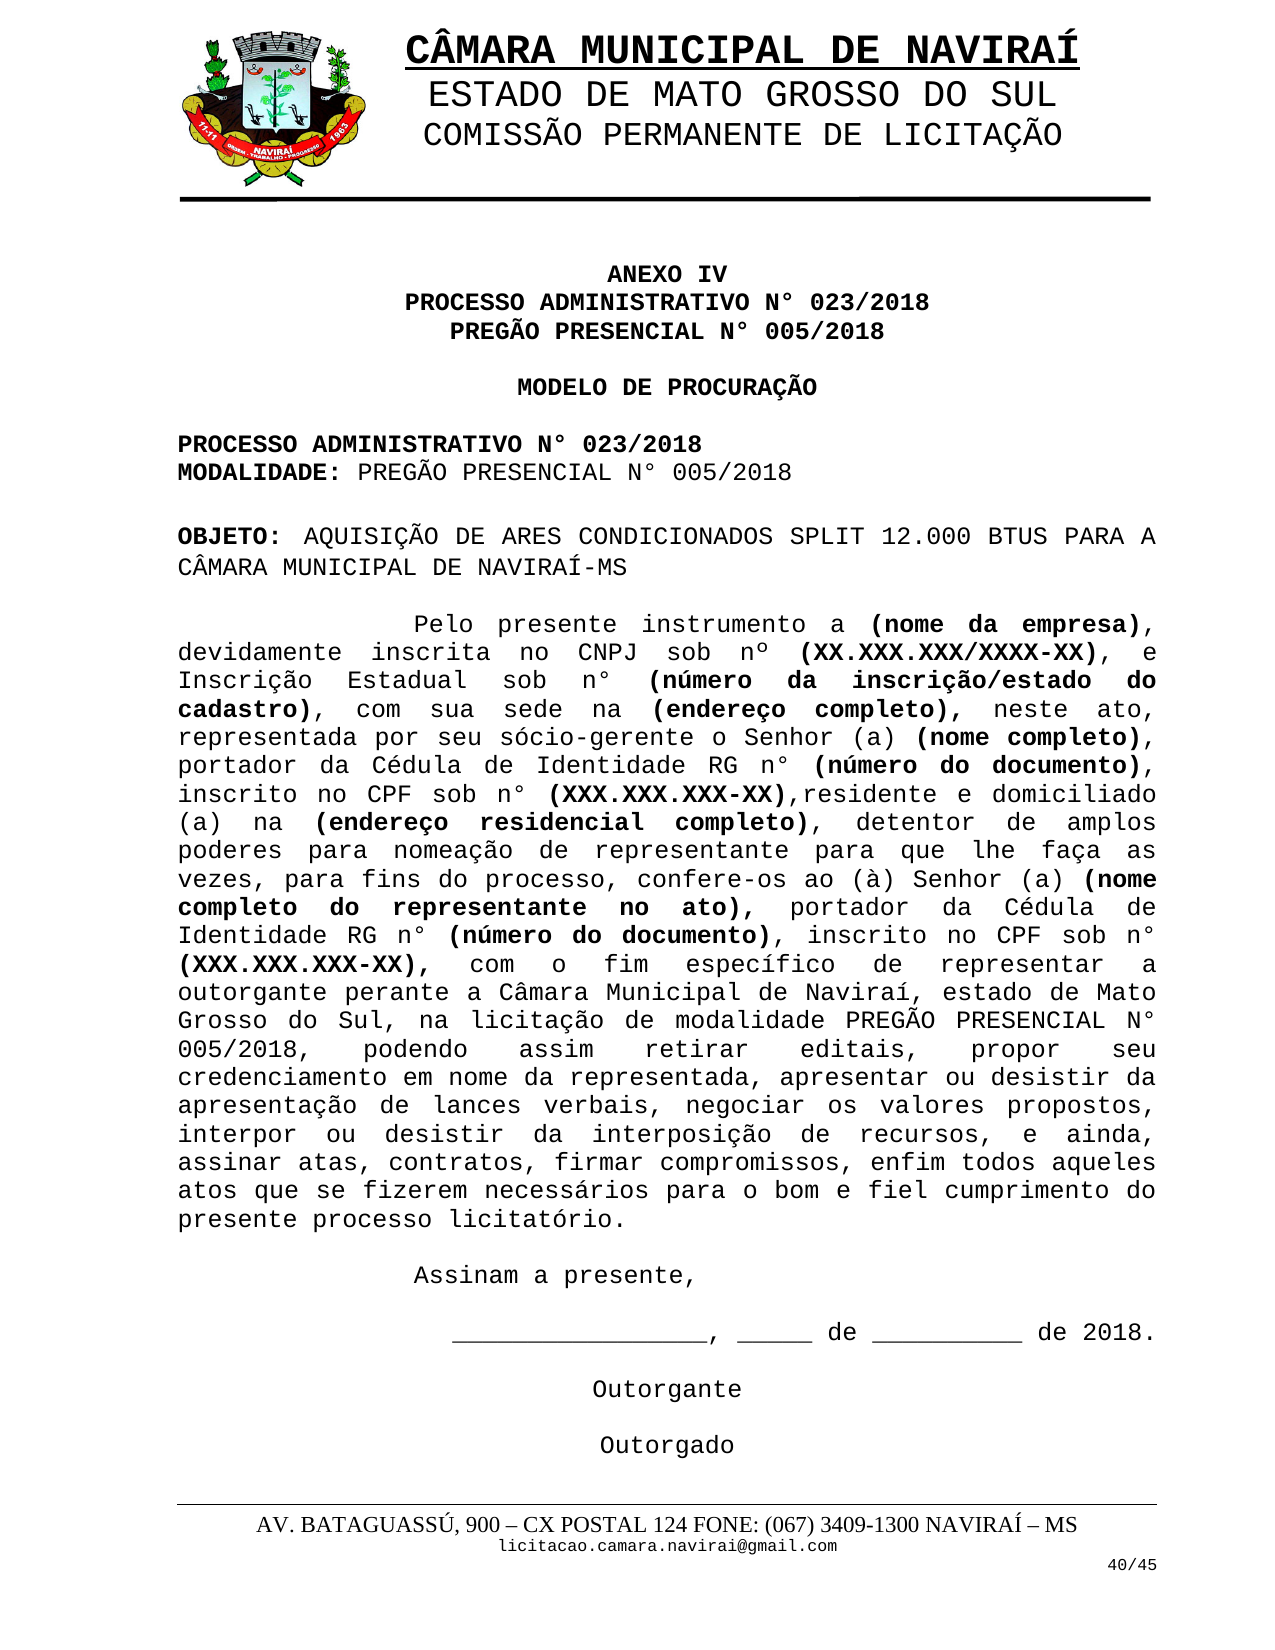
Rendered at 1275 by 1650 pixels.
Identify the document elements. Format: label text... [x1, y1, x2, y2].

text Outorgado [177, 1433, 1157, 1461]
text MODELO DE PROCURAÇÃO [177, 375, 1157, 403]
text ANEXO IV [177, 262, 1157, 290]
text PROCESSO ADMINISTRATIVO N° 023/2018 [177, 290, 1157, 318]
text Assinam a presente, [177, 1263, 1157, 1291]
text PROCESSO ADMINISTRATIVO N° 023/2018 [177, 432, 1157, 460]
text _________________, _____ de __________ de 2018. [177, 1319, 1157, 1348]
text OBJETO: AQUISIÇÃO DE ARES CONDICIONADOS SPLIT 12.000 BTUS PARA A CÂMARA MUNICIPAL DE NAVIRAÍ-MS [177, 517, 1157, 583]
text PREGÃO PRESENCIAL N° 005/2018 [88, 318, 1157, 347]
text Pelo presente instrumento a (nome da empresa), devidamente inscrita no CNPJ sob nº (XX.XXX.XXX/XXXX-XX), e Inscrição Estadual sob n° (número da inscrição/estado do cadastro), com sua sede na (endereço completo), neste ato, representada por seu sócio-gerente o Senhor (a) (nome completo), portador da Cédula de Identidade RG n° (número do documento), inscrito no CPF sob n° (XXX.XXX.XXX-XX),residente e domiciliado (a) na (endereço residencial completo), detentor de amplos poderes para nomeação de representante para que lhe faça as vezes, para fins do processo, confere-os ao (à) Senhor (a) (nome completo do representante no ato), portador da Cédula de Identidade RG n° (número do documento), inscrito no CPF sob n° (XXX.XXX.XXX-XX), com o fim específico de representar a outorgante perante a Câmara Municipal de Naviraí, estado de Mato Grosso do Sul, na licitação de modalidade PREGÃO PRESENCIAL N° 005/2018, podendo assim retirar editais, propor seu credenciamento em nome da representada, apresentar ou desistir da apresentação de lances verbais, negociar os valores propostos, interpor ou desistir da interposição de recursos, e ainda, assinar atas, contratos, firmar compromissos, enfim todos aqueles atos que se fizerem necessários para o bom e fiel cumprimento do presente processo licitatório. [177, 611, 1157, 1234]
text Outorgante [177, 1376, 1157, 1404]
text MODALIDADE: PREGÃO PRESENCIAL N° 005/2018 [177, 460, 1157, 488]
